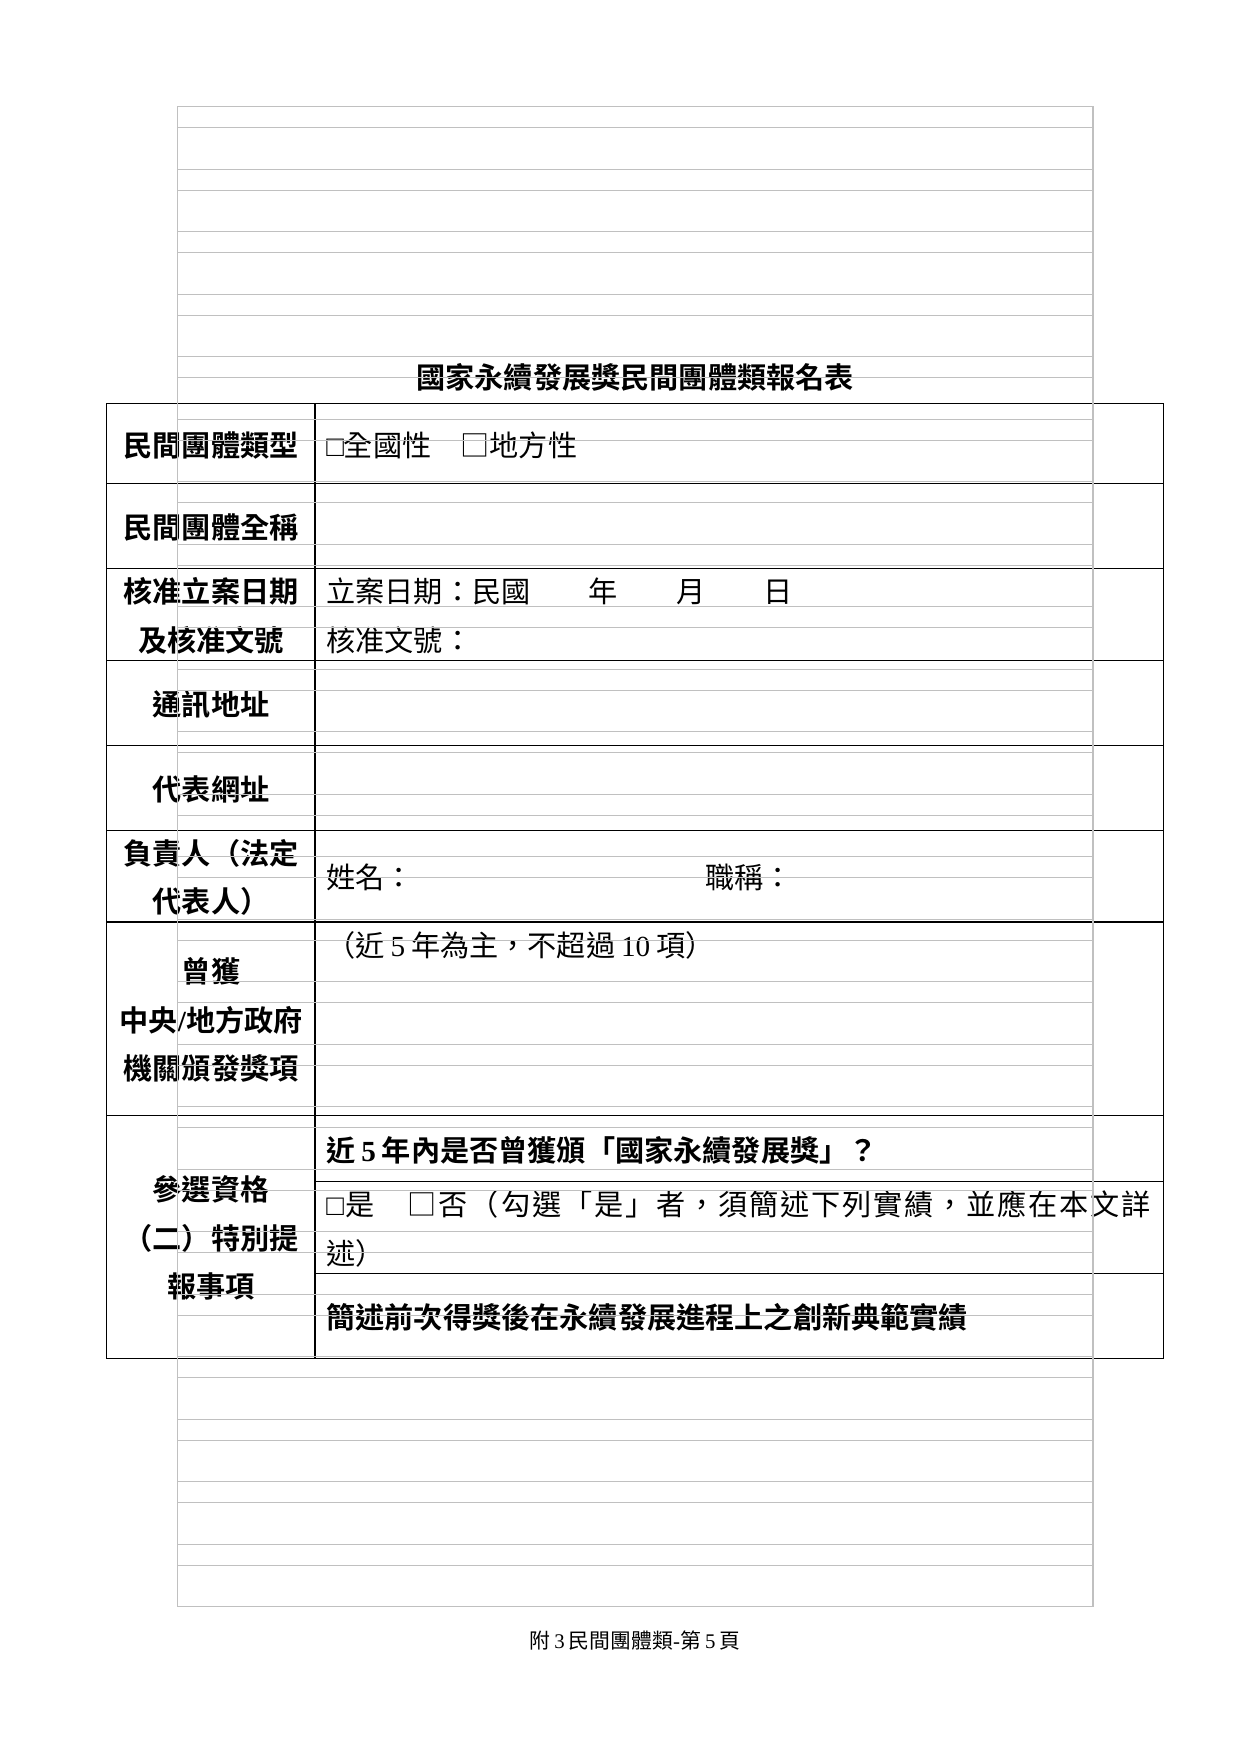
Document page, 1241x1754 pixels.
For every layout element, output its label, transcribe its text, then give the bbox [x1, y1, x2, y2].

table_cell 代表網址 [178, 816, 314, 829]
table_header 民間團體類型 [178, 441, 314, 481]
table_cell 參選資格（二）特別提報事項 [178, 1316, 314, 1356]
table_cell （近5年為主，不超過10項） [316, 923, 1092, 940]
table_cell 立案日期：民國 年 月 日 [316, 569, 1092, 606]
table_cell [316, 1170, 1092, 1181]
table_cell 曾獲 中央/地方政府機關頒發獎項 [178, 941, 314, 981]
table_cell [316, 816, 1092, 829]
table_cell 通訊地址 [178, 670, 314, 690]
table_cell （近5年為主，不超過10項） [316, 941, 1092, 981]
table_cell 曾獲 中央/地方政府機關頒發獎項 [178, 923, 314, 940]
table_cell 參選資格（二）特別提報事項 [249, 1232, 264, 1252]
table_cell 曾獲 中央/地方政府機關頒發獎項 [178, 1003, 314, 1044]
table_cell [316, 661, 1092, 669]
table_cell □是 □否（勾選「是」者，須簡述下列實績，並應在本文詳述） [316, 1182, 1092, 1190]
table_header 民間團體類型 [178, 420, 314, 440]
table_cell 核准文號： [316, 628, 1092, 659]
table_cell （近5年為主，不超過10項） [316, 1107, 1092, 1115]
table_cell [316, 607, 1092, 627]
table_cell [316, 753, 1092, 794]
table_cell 曾獲 中央/地方政府機關頒發獎項 [178, 1066, 314, 1106]
table_cell 民間團體全稱 [107, 484, 177, 568]
table_cell 參選資格（二）特別提報事項 [178, 1253, 314, 1294]
table_cell 代表網址 [178, 746, 314, 752]
table_cell 曾獲 中央/地方政府機關頒發獎項 [178, 1107, 314, 1115]
table_cell 參選資格（二）特別提報事項 [107, 1116, 177, 1358]
table_cell [316, 746, 1092, 752]
table_cell 參選資格（二）特別提報事項 [186, 1232, 217, 1252]
table_cell [316, 795, 1092, 815]
table_cell 核准立案日期及核准文號 [178, 628, 314, 659]
table_cell [316, 732, 1092, 744]
table_cell （近5年為主，不超過10項） [316, 1066, 1092, 1106]
table_cell 負責人（法定代表人） [178, 878, 314, 919]
table_cell 通訊地址 [178, 732, 314, 744]
table_cell [1094, 484, 1163, 568]
table_cell 參選資格（二）特別提報事項 [178, 1295, 314, 1315]
table_cell [316, 670, 1092, 690]
table_cell 核准立案日期及核准文號 [178, 607, 314, 627]
table_cell 參選資格（二）特別提報事項 [232, 1232, 251, 1252]
table_header □全國性 □地方性 [327, 441, 342, 455]
table_cell 姓名： 職稱： [316, 878, 1092, 919]
table_cell [316, 691, 1092, 731]
table_cell 負責人（法定代表人） [107, 831, 177, 921]
table_header □全國性 □地方性 [316, 420, 1092, 440]
table_cell 參選資格（二）特別提報事項 [264, 1232, 314, 1252]
table_header 民間團體類型 [178, 404, 314, 419]
text 國家永續發展獎民間團體類報名表 [178, 348, 1092, 356]
table_cell 負責人（法定代表人） [178, 831, 314, 856]
table_cell 曾獲 中央/地方政府機關頒發獎項 [178, 982, 314, 1002]
table_header 民間團體類型 [186, 441, 205, 455]
table_cell [316, 503, 1092, 544]
table_cell □是 □否（勾選「是」者，須簡述下列實績，並應在本文詳述） [1094, 1182, 1163, 1273]
table_cell 民間團體全稱 [178, 545, 314, 565]
table_cell □是 □否（勾選「是」者，須簡述下列實績，並應在本文詳述） [316, 1232, 1092, 1252]
table_cell （近5年為主，不超過10項） [316, 1003, 1092, 1044]
table_cell [316, 545, 1092, 565]
table_cell 簡述前次得獎後在永續發展進程上之創新典範實績 [316, 1274, 1092, 1294]
table_cell 通訊地址 [178, 691, 314, 731]
table_cell [1094, 1116, 1163, 1181]
table_cell 負責人（法定代表人） [178, 857, 314, 877]
table_header □全國性 □地方性 [464, 441, 485, 455]
table_cell （近5年為主，不超過10項） [316, 1045, 1092, 1065]
table_cell 代表網址 [107, 746, 177, 829]
table_cell 簡述前次得獎後在永續發展進程上之創新典範實績 [316, 1295, 1092, 1315]
table_cell □是 □否（勾選「是」者，須簡述下列實績，並應在本文詳述） [316, 1253, 1092, 1273]
table_cell 核准立案日期及核准文號 [178, 569, 314, 606]
table_header □全國性 □地方性 [316, 404, 1092, 419]
table_cell 近5年內是否曾獲頒「國家永續發展獎」？ [316, 1128, 1092, 1169]
table_cell 參選資格（二）特別提報事項 [178, 1191, 314, 1231]
table_header □全國性 □地方性 [316, 441, 1092, 481]
table_cell [316, 1116, 1092, 1127]
text 國家永續發展獎民間團體類報名表 [178, 378, 1092, 398]
table_header □全國性 □地方性 [378, 441, 398, 455]
table_cell 曾獲 中央/地方政府機關頒發獎項 [107, 923, 177, 1115]
table_header □全國性 □地方性 [1094, 404, 1163, 483]
table_cell 姓名： 職稱： [1094, 831, 1163, 921]
table_cell 姓名： 職稱： [316, 857, 1092, 877]
table_cell 參選資格（二）特別提報事項 [178, 1170, 314, 1190]
text 國家永續發展獎民間團體類報名表 [178, 357, 1092, 377]
table_cell 曾獲 中央/地方政府機關頒發獎項 [178, 1045, 314, 1065]
table_cell （近5年為主，不超過10項） [316, 982, 1092, 1002]
table_cell 民間團體全稱 [178, 503, 314, 544]
table_cell 簡述前次得獎後在永續發展進程上之創新典範實績 [1094, 1274, 1163, 1358]
table_cell 核准立案日期及核准文號 [107, 569, 177, 659]
table_cell 參選資格（二）特別提報事項 [178, 1116, 314, 1127]
table_cell 通訊地址 [107, 661, 177, 744]
table_cell 簡述前次得獎後在永續發展進程上之創新典範實績 [316, 1316, 1092, 1356]
table_cell [1094, 746, 1163, 829]
table_cell 通訊地址 [178, 661, 314, 669]
table_cell 通訊地址 [227, 700, 236, 714]
table_cell 民間團體全稱 [178, 484, 314, 502]
table_cell 代表網址 [178, 753, 314, 794]
table_cell [1094, 569, 1163, 659]
table_cell [1094, 661, 1163, 744]
table_cell 姓名： 職稱： [316, 831, 1092, 856]
table_header 民間團體類型 [107, 404, 177, 483]
table_cell 參選資格（二）特別提報事項 [178, 1128, 314, 1169]
table_cell □是 □否（勾選「是」者，須簡述下列實績，並應在本文詳述） [316, 1191, 1092, 1231]
table_cell 代表網址 [178, 795, 314, 815]
table_cell （近5年為主，不超過10項） [1094, 923, 1163, 1115]
table_cell 通訊地址 [163, 708, 177, 714]
table_cell [316, 484, 1092, 502]
